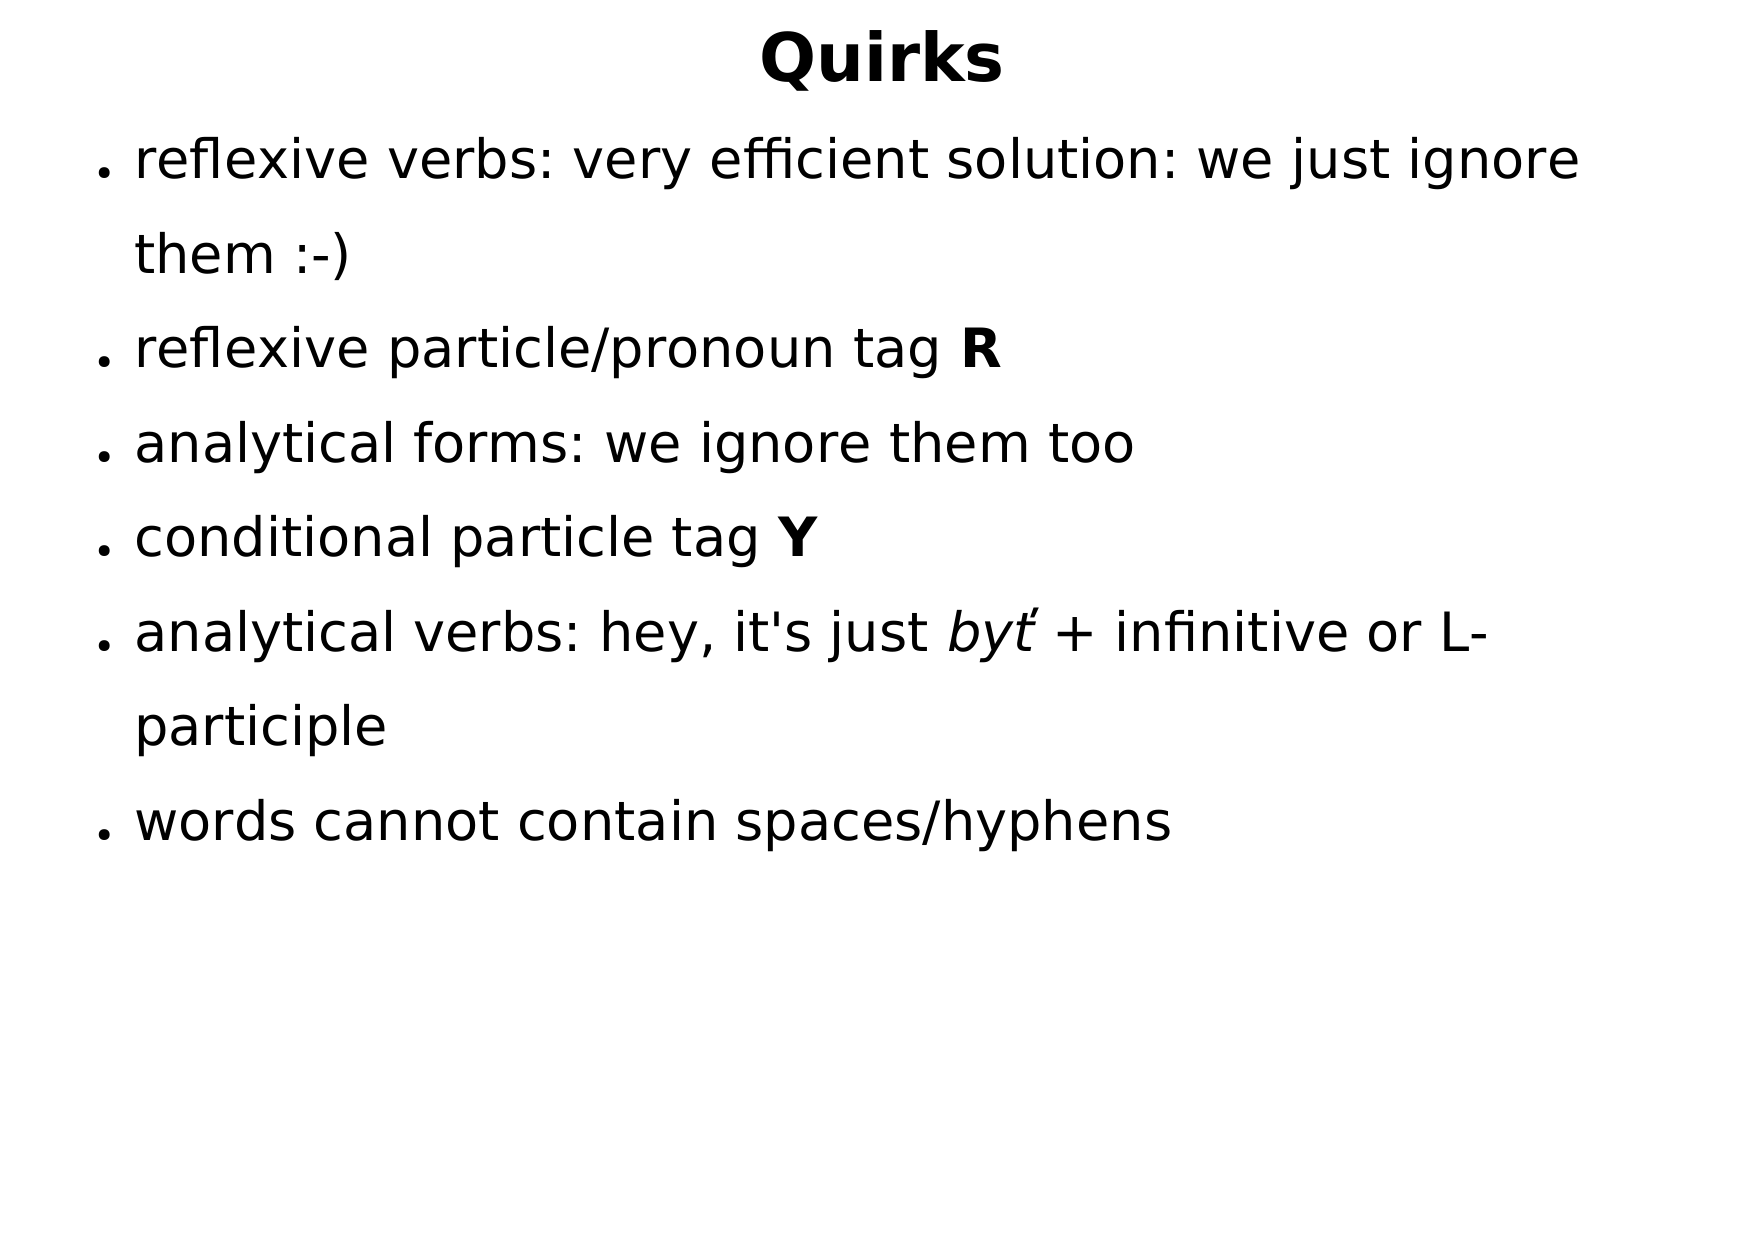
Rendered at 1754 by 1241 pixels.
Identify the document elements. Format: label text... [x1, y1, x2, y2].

list reflexive particle/pronoun tag R [97, 318, 1705, 381]
subtitle Quirks [59, 19, 1705, 97]
list reflexive verbs: very efficient solution: we just ignore them :-) [97, 129, 1705, 286]
list analytical forms: we ignore them too [97, 412, 1705, 475]
list analytical verbs: hey, it's just byť + infinitive or L-participle [97, 601, 1705, 759]
list conditional particle tag Y [97, 507, 1705, 570]
list words cannot contain spaces/hyphens [97, 790, 1705, 853]
